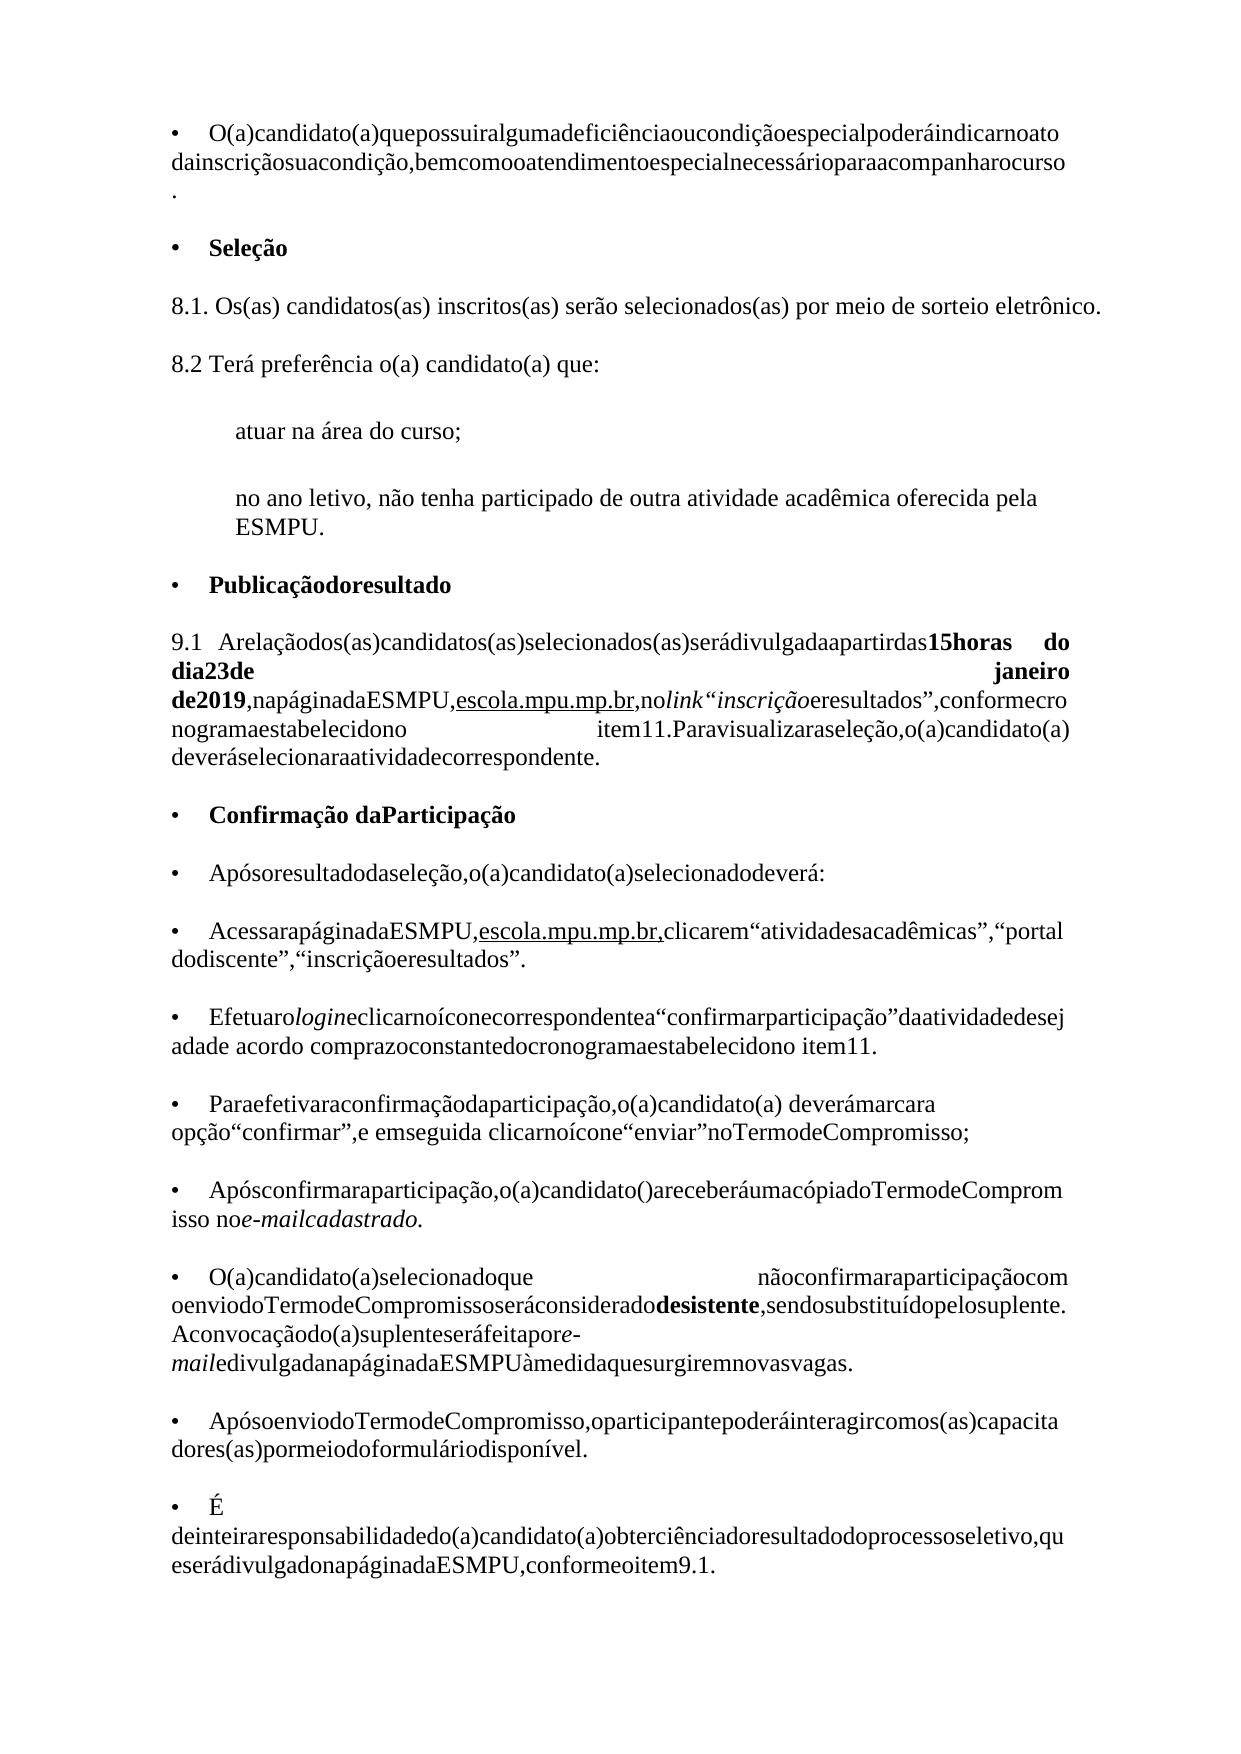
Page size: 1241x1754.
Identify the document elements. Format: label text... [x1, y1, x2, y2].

text 9.1 Arelaçãodos(as)candidatos(as)selecionados(as)serádivulgadaapartirdas15horas do dia23de janeiro de2019,napáginadaESMPU,escola.mpu.mp.br,nolink“inscriçãoeresultados”,conformecronogramaestabelecidono item11.Paravisualizaraseleção,o(a)candidato(a) deveráselecionaraatividadecorrespondente. [171, 627, 1070, 771]
list Efetuarologineclicarnoíconecorrespondentea“confirmarparticipação”daatividadedesejadade acordo comprazoconstantedocronogramaestabelecidono item11. [133, 1002, 1070, 1060]
text no ano letivo, não tenha participado de outra atividade acadêmica oferecida pela ESMPU. [235, 483, 1122, 541]
list Paraefetivaraconfirmaçãodaparticipação,o(a)candidato(a) deverámarcara opção“confirmar”,e emseguida clicarnoícone“enviar”noTermodeCompromisso; [133, 1089, 1070, 1146]
text 8.1. Os(as) candidatos(as) inscritos(as) serão selecionados(as) por meio de sorteio eletrônico. [171, 291, 1122, 320]
text atuar na área do curso; [235, 416, 1122, 445]
list ApósoenviodoTermodeCompromisso,oparticipantepoderáinteragircomos(as)capacitadores(as)pormeiodoformuláriodisponível. [133, 1406, 1067, 1463]
list AcessarapáginadaESMPU,escola.mpu.mp.br,clicarem“atividadesacadêmicas”,“portaldodiscente”,“inscriçãoeresultados”. [133, 916, 1070, 973]
list O(a)candidato(a)selecionadoque nãoconfirmaraparticipaçãocom oenviodoTermodeCompromissoseráconsideradodesistente,sendosubstituídopelosuplente.Aconvocaçãodo(a)suplenteseráfeitapore-mailedivulgadanapáginadaESMPUàmedidaquesurgiremnovasvagas. [133, 1262, 1068, 1377]
list Publicaçãodoresultado [153, 570, 1122, 598]
list Apósoresultadodaseleção,o(a)candidato(a)selecionadodeverá: [171, 858, 1122, 887]
list Apósconfirmaraparticipação,o(a)candidato()areceberáumacópiadoTermodeCompromisso noe-mailcadastrado. [133, 1175, 1067, 1233]
list Confirmação daParticipação [166, 800, 1122, 829]
list É deinteiraresponsabilidadedo(a)candidato(a)obterciênciadoresultadodoprocessoseletivo,queserádivulgadonapáginadaESMPU,conformeoitem9.1. [133, 1492, 1070, 1578]
text 8.2 Terá preferência o(a) candidato(a) que: [171, 349, 1122, 377]
list O(a)candidato(a)quepossuiralgumadeficiênciaoucondiçãoespecialpoderáindicarnoatodainscriçãosuacondição,bemcomooatendimentoespecialnecessárioparaacompanharocurso. [133, 118, 1070, 204]
list Seleção [153, 233, 1122, 262]
